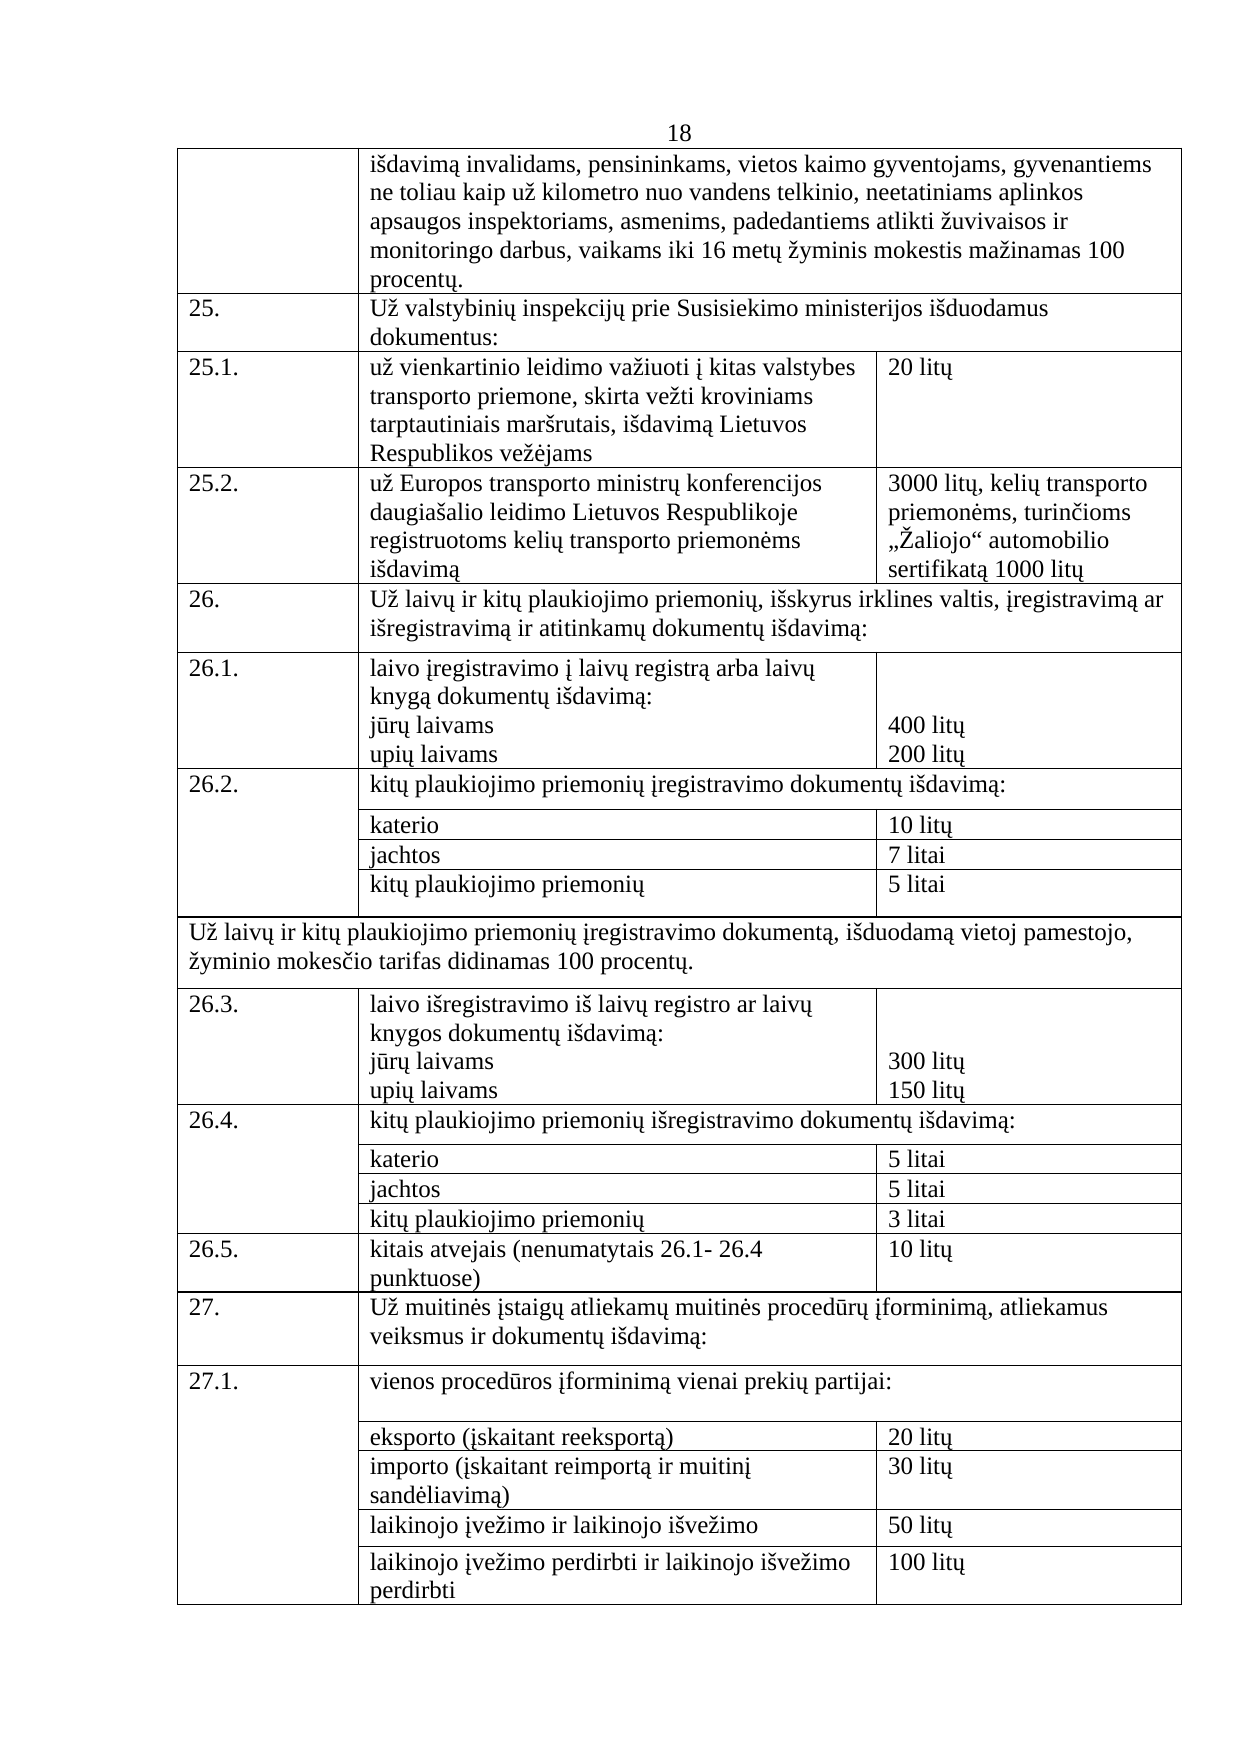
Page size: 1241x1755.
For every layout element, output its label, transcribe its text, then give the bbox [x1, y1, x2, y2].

table_cell 100 litų [877, 1547, 1181, 1604]
table_cell 300 litų 150 litų [877, 989, 1181, 1104]
table_cell išdavimą invalidams, pensininkams, vietos kaimo gyventojams, gyvenantiems ne toliau kaip už kilometro nuo vandens telkinio, neetatiniams aplinkos apsaugos inspektoriams, asmenims, padedantiems atlikti žuvivaisos ir monitoringo darbus, vaikams iki 16 metų žyminis mokestis mažinamas 100 procentų. [359, 149, 1181, 292]
table_cell vienos procedūros įforminimą vienai prekių partijai: [359, 1366, 1181, 1421]
table_cell kitų plaukiojimo priemonių įregistravimo dokumentų išdavimą: [359, 769, 1181, 809]
table_cell katerio [359, 810, 876, 839]
table_cell Už muitinės įstaigų atliekamų muitinės procedūrų įforminimą, atliekamus veiksmus ir dokumentų išdavimą: [359, 1293, 1181, 1365]
table_cell 5 litai [877, 870, 1181, 916]
table_cell 26.1. [178, 653, 358, 768]
table_cell 5 litai [877, 1145, 1181, 1173]
table_cell Už valstybinių inspekcijų prie Susisiekimo ministerijos išduodamus dokumentus: [359, 294, 1181, 351]
table_cell jachtos [359, 1174, 876, 1203]
table_cell laikinojo įvežimo ir laikinojo išvežimo [359, 1510, 876, 1546]
table_cell 3 litai [877, 1204, 1181, 1233]
table_cell laivo išregistravimo iš laivų registro ar laivų knygos dokumentų išdavimą: jūrų laivams upių laivams [359, 989, 876, 1104]
table_cell 26.4. [178, 1105, 358, 1233]
table_cell 26.2. [178, 769, 358, 916]
table_cell 26.5. [178, 1234, 358, 1291]
table_cell 400 litų 200 litų [877, 653, 1181, 768]
table_cell 20 litų [877, 1422, 1181, 1450]
table_cell 26. [178, 584, 358, 652]
table_cell 7 litai [877, 840, 1181, 868]
table_cell [178, 149, 358, 292]
table_cell 3000 litų, kelių transporto priemonėms, turinčioms „Žaliojo“ automobilio sertifikatą 1000 litų [877, 468, 1181, 583]
table_cell kitų plaukiojimo priemonių [359, 870, 876, 916]
table_cell 27.1. [178, 1366, 358, 1604]
table_cell laivo įregistravimo į laivų registrą arba laivų knygą dokumentų išdavimą: jūrų laivams upių laivams [359, 653, 876, 768]
table_cell katerio [359, 1145, 876, 1173]
table_cell laikinojo įvežimo perdirbti ir laikinojo išvežimo perdirbti [359, 1547, 876, 1604]
table_cell 25.1. [178, 352, 358, 467]
table_cell 26.3. [178, 989, 358, 1104]
table_cell 20 litų [877, 352, 1181, 467]
table_cell 10 litų [877, 810, 1181, 839]
table_cell už vienkartinio leidimo važiuoti į kitas valstybes transporto priemone, skirta vežti kroviniams tarptautiniais maršrutais, išdavimą Lietuvos Respublikos vežėjams [359, 352, 876, 467]
table_cell 5 litai [877, 1174, 1181, 1203]
table_cell kitų plaukiojimo priemonių išregistravimo dokumentų išdavimą: [359, 1105, 1181, 1143]
table_cell importo (įskaitant reimportą ir muitinį sandėliavimą) [359, 1451, 876, 1509]
table_cell 25. [178, 294, 358, 351]
table_cell kitų plaukiojimo priemonių [359, 1204, 876, 1233]
table_cell Už laivų ir kitų plaukiojimo priemonių įregistravimo dokumentą, išduodamą vietoj pamestojo, žyminio mokesčio tarifas didinamas 100 procentų. [178, 918, 1181, 988]
table_cell kitais atvejais (nenumatytais 26.1- 26.4 punktuose) [359, 1234, 876, 1291]
table_cell 10 litų [877, 1234, 1181, 1291]
table_cell jachtos [359, 840, 876, 868]
table_cell 30 litų [877, 1451, 1181, 1509]
table_cell už Europos transporto ministrų konferencijos daugiašalio leidimo Lietuvos Respublikoje registruotoms kelių transporto priemonėms išdavimą [359, 468, 876, 583]
table_cell 25.2. [178, 468, 358, 583]
table_cell eksporto (įskaitant reeksportą) [359, 1422, 876, 1450]
table_cell 50 litų [877, 1510, 1181, 1546]
table_cell 27. [178, 1293, 358, 1365]
table_cell Už laivų ir kitų plaukiojimo priemonių, išskyrus irklines valtis, įregistravimą ar išregistravimą ir atitinkamų dokumentų išdavimą: [359, 584, 1181, 652]
